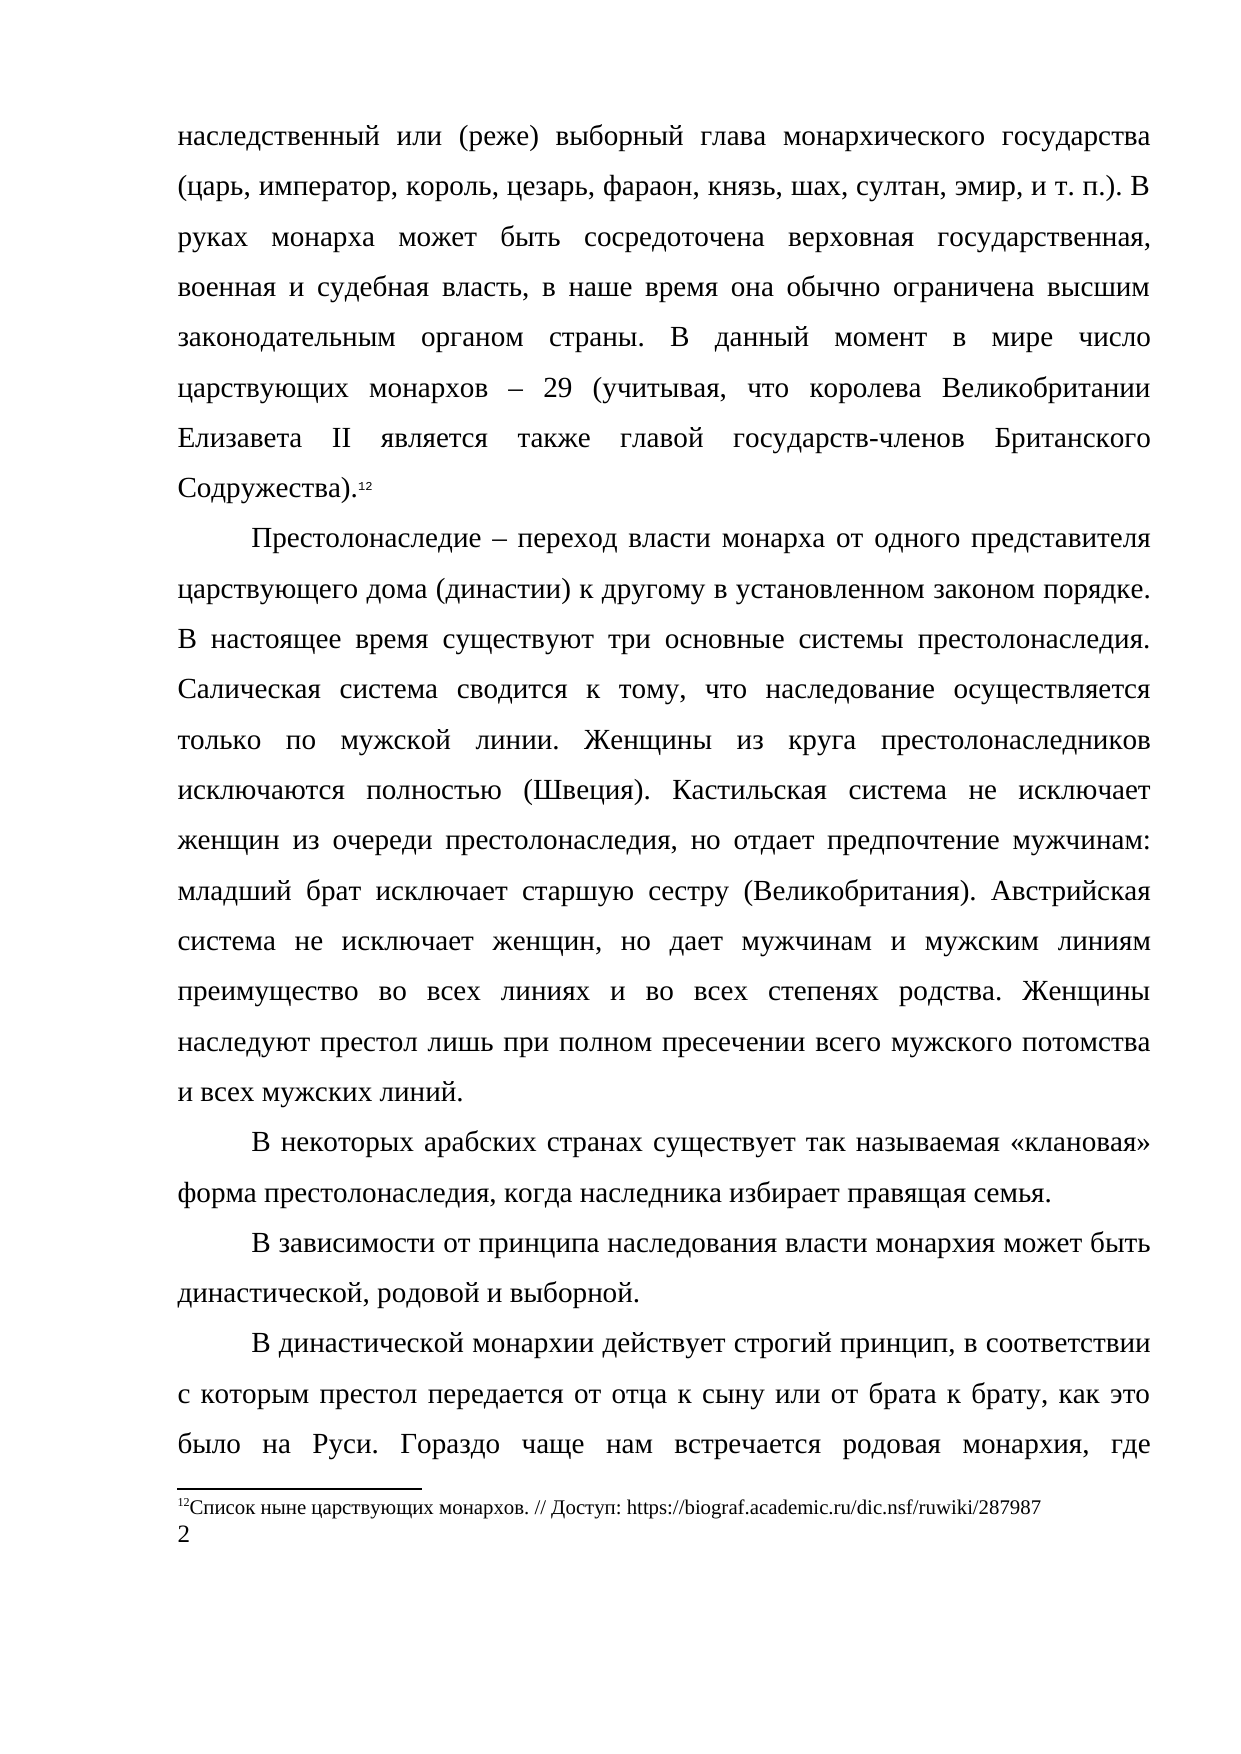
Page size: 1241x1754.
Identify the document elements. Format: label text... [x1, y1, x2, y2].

text В династической монархии действует строгий принцип, в соответствии с которым престол передается от отца к сыну или от брата к брату, как это было на Руси. Гораздо чаще нам встречается родовая монархия, где [177, 1326, 1152, 1460]
text Список ныне царствующих монархов. // Доступ: https://biograf.academic.ru/dic.nsf/ruwiki/287987 [177, 1495, 1152, 1519]
text В зависимости от принципа наследования власти монархия может быть династической, родовой и выборной. [177, 1225, 1152, 1309]
text наследственный или (реже) выборный глава монархического государства (царь, император, король, цезарь, фараон, князь, шах, султан, эмир, и т. п.). В руках монарха может быть сосредоточена верховная государственная, военная и судебная власть, в наше время она обычно ограничена высшим законодательным органом страны. В данный момент в мире число царствующих монархов – 29 (учитывая, что королева Великобритании Елизавета II является также главой государств-членов Британского Содружества). [177, 118, 1152, 504]
text Престолонаследие – переход власти монарха от одного представителя царствующего дома (династии) к другому в установленном законом порядке. В настоящее время существуют три основные системы престолонаследия. Салическая система сводится к тому, что наследование осуществляется только по мужской линии. Женщины из круга престолонаследников исключаются полностью (Швеция). Кастильская система не исключает женщин из очереди престолонаследия, но отдает предпочтение мужчинам: младший брат исключает старшую сестру (Великобритания). Австрийская система не исключает женщин, но дает мужчинам и мужским линиям преимущество во всех линиях и во всех степенях родства. Женщины наследуют престол лишь при полном пресечении всего мужского потомства и всех мужских линий. [177, 521, 1152, 1108]
text В некоторых арабских странах существует так называемая «клановая» форма престолонаследия, когда наследника избирает правящая семья. [177, 1124, 1152, 1208]
